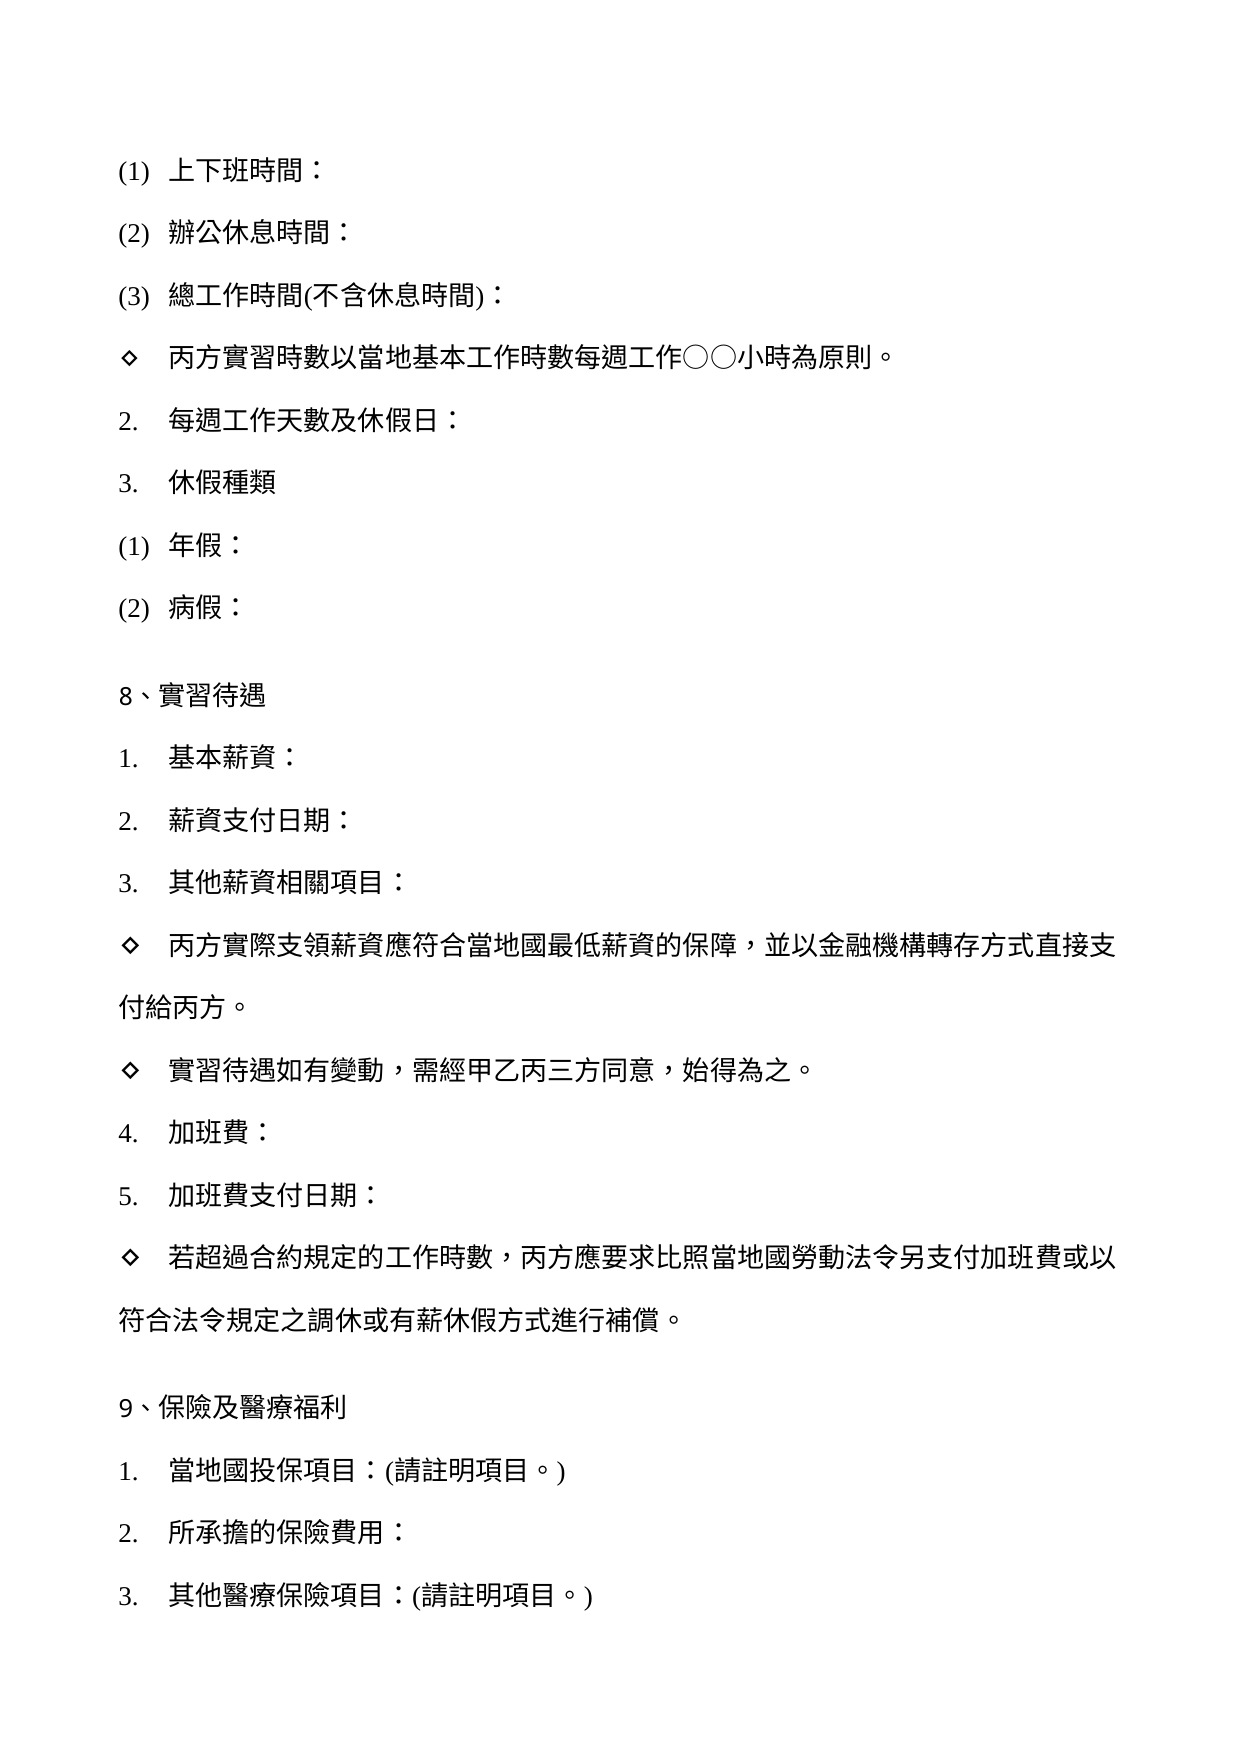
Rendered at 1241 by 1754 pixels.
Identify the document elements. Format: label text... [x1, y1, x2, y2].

list 辦公休息時間： [118, 189, 1119, 252]
list 總工作時間(不含休息時間)： [118, 252, 1119, 314]
list 丙方實習時數以當地基本工作時數每週工作○○小時為原則。 [118, 314, 1119, 377]
list 病假： [118, 564, 1119, 627]
list 保險及醫療福利 [118, 1364, 1119, 1427]
list 實習待遇如有變動，需經甲乙丙三方同意，始得為之。 [118, 1027, 1119, 1089]
list 實習待遇 [118, 652, 1119, 714]
list 薪資支付日期： [118, 777, 1119, 839]
list 基本薪資： [118, 714, 1119, 777]
list 上下班時間： [118, 127, 1119, 189]
list 每週工作天數及休假日： [118, 377, 1119, 439]
list 加班費支付日期： [118, 1152, 1119, 1214]
list 所承擔的保險費用： [118, 1489, 1119, 1552]
list 丙方實際支領薪資應符合當地國最低薪資的保障，並以金融機構轉存方式直接支付給丙方。 [118, 902, 1119, 1027]
list 其他薪資相關項目： [118, 839, 1119, 902]
list 年假： [118, 502, 1119, 564]
list 當地國投保項目：(請註明項目。) [118, 1427, 1119, 1489]
list 休假種類 [118, 439, 1119, 502]
list 若超過合約規定的工作時數，丙方應要求比照當地國勞動法令另支付加班費或以符合法令規定之調休或有薪休假方式進行補償。 [118, 1214, 1119, 1339]
list 其他醫療保險項目：(請註明項目。) [118, 1552, 1119, 1614]
list 加班費： [118, 1089, 1119, 1152]
